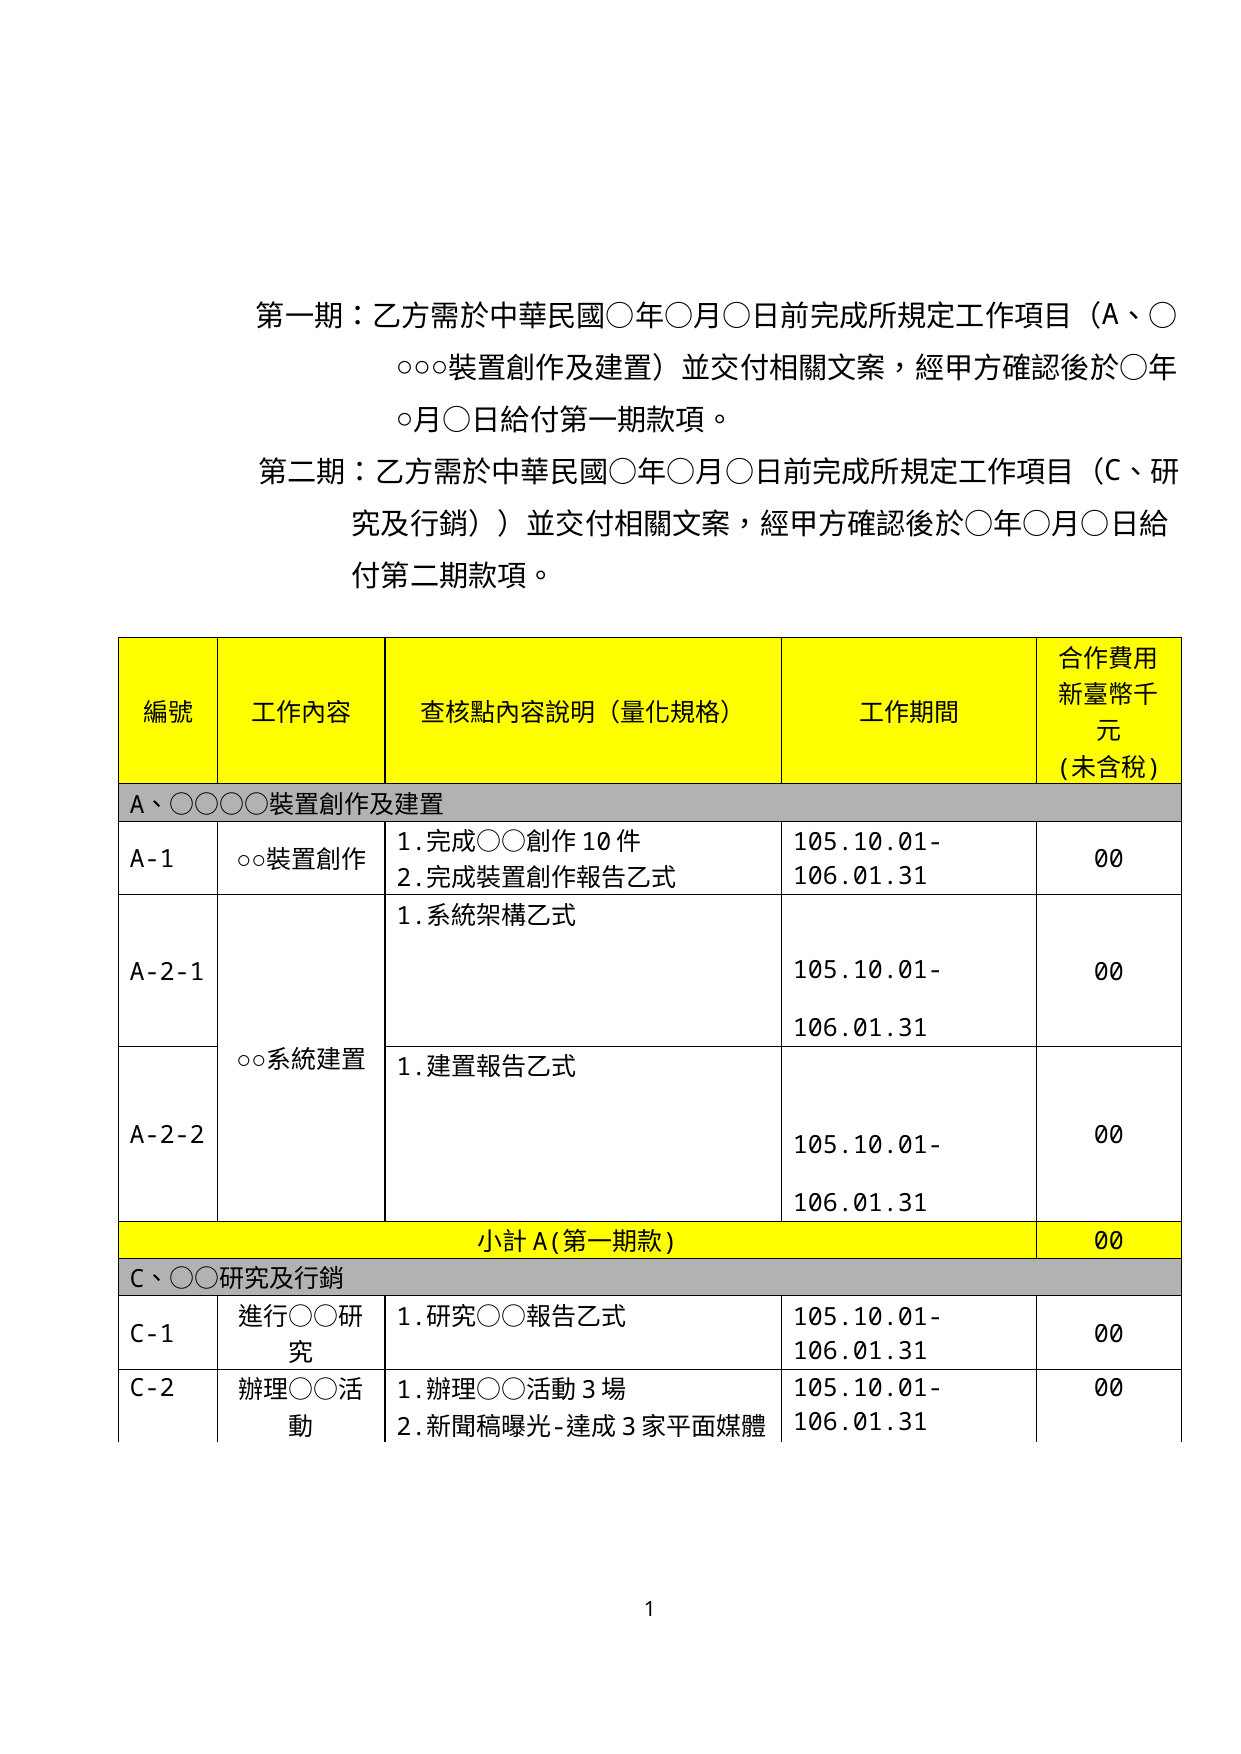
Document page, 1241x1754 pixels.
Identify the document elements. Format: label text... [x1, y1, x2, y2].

table_cell 00 [1037, 1047, 1181, 1221]
text ○○○裝置創作及建置）並交付相關文案，經甲方確認後於○年 [168, 339, 1181, 391]
table_cell 105.10.01-106.01.31 [782, 1370, 1036, 1442]
table_header 查核點內容說明（量化規格） [386, 638, 781, 783]
table_cell C-2 [119, 1370, 217, 1442]
table_cell 105.10.01-106.01.31 [782, 1296, 1036, 1369]
table_cell 105.10.01-106.01.31 [782, 1047, 1036, 1221]
table_cell A-2-1 [119, 895, 217, 1046]
text ○月○日給付第一期款項。 [168, 391, 1181, 443]
text 第一期：乙方需於中華民國○年○月○日前完成所規定工作項目（A、○ [168, 287, 1181, 339]
table_cell A、○○○○裝置創作及建置 [119, 784, 1181, 821]
table_cell ○○系統建置 [218, 895, 384, 1221]
table_cell C、○○研究及行銷 [119, 1259, 1181, 1295]
table_cell 1.完成○○創作10件 2.完成裝置創作報告乙式 [386, 822, 781, 894]
table_cell 00 [1037, 1296, 1181, 1369]
table_cell 辦理○○活動 [218, 1370, 384, 1442]
table_cell 00 [1037, 895, 1181, 1046]
table_cell 00 [1037, 822, 1181, 894]
table_header 編號 [119, 638, 217, 783]
text 第二期：乙方需於中華民國○年○月○日前完成所規定工作項目（C、研究及行銷））並交付相關文案，經甲方確認後於○年○月○日給付第二期款項。 [118, 443, 1181, 600]
table_cell A-1 [119, 822, 217, 894]
table_cell ○○裝置創作 [218, 822, 384, 894]
table_cell 1.系統架構乙式 [386, 895, 781, 1046]
table_cell 1.辦理○○活動3場 2.新聞稿曝光-達成3家平面媒體 [386, 1370, 781, 1442]
table_header 合作費用 新臺幣千元 (未含稅) [1037, 638, 1181, 783]
table_cell 105.10.01-106.01.31 [782, 822, 1036, 894]
table_cell 1.研究○○報告乙式 [386, 1296, 781, 1369]
table_cell 小計A(第一期款) [119, 1222, 1036, 1258]
table_cell C-1 [119, 1296, 217, 1369]
table_cell 00 [1037, 1222, 1181, 1258]
table_cell A-2-2 [119, 1047, 217, 1221]
table_header 工作期間 [782, 638, 1036, 783]
table_cell 1.建置報告乙式 [386, 1047, 781, 1221]
table_cell 00 [1037, 1370, 1181, 1442]
table_cell 105.10.01-106.01.31 [782, 895, 1036, 1046]
table_header 工作內容 [218, 638, 384, 783]
table_cell 進行○○研究 [218, 1296, 384, 1369]
